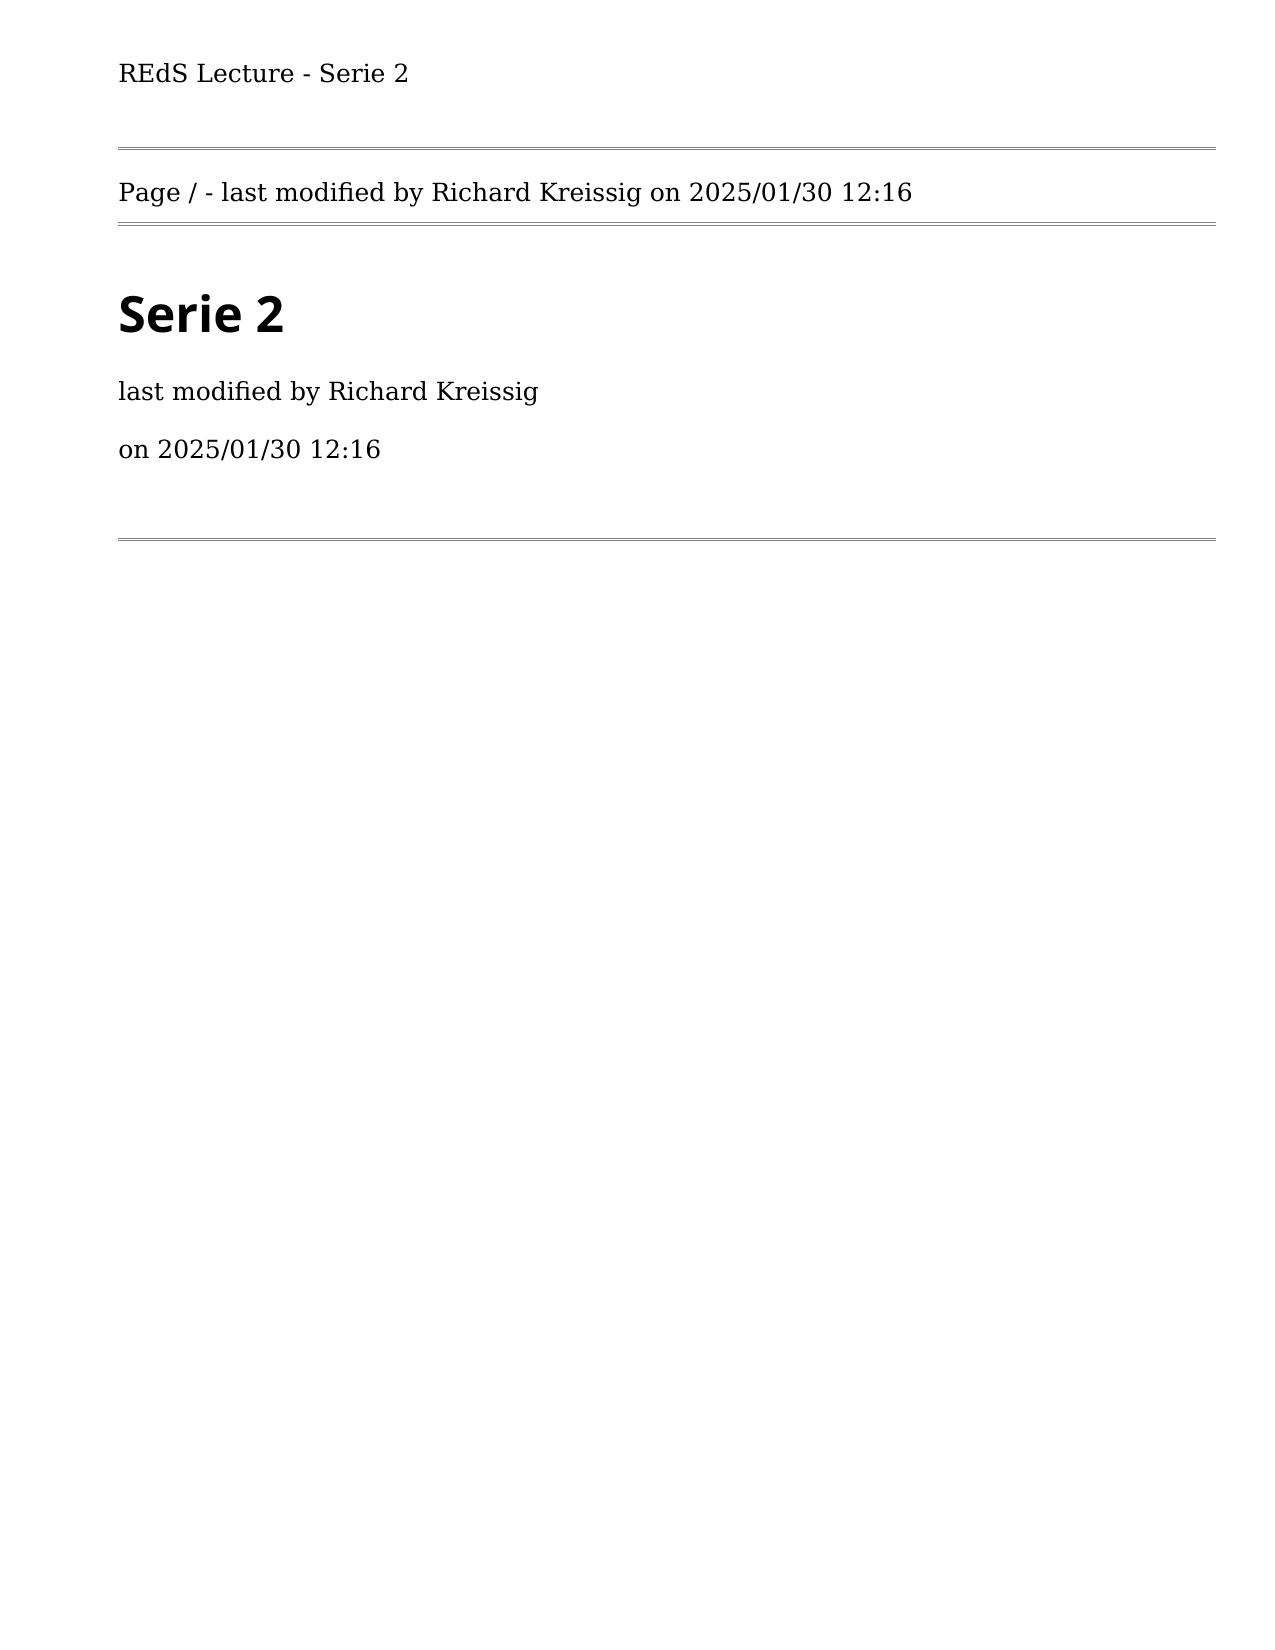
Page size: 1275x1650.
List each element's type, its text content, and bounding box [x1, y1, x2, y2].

text REdS Lecture - Serie 2 [118, 59, 1216, 88]
text last modified by Richard Kreissig [118, 377, 1216, 406]
text on 2025/01/30 12:16 [118, 435, 1216, 464]
subtitle Serie 2 [118, 279, 1216, 347]
text Page / - last modified by Richard Kreissig on 2025/01/30 12:16 [118, 179, 1216, 208]
